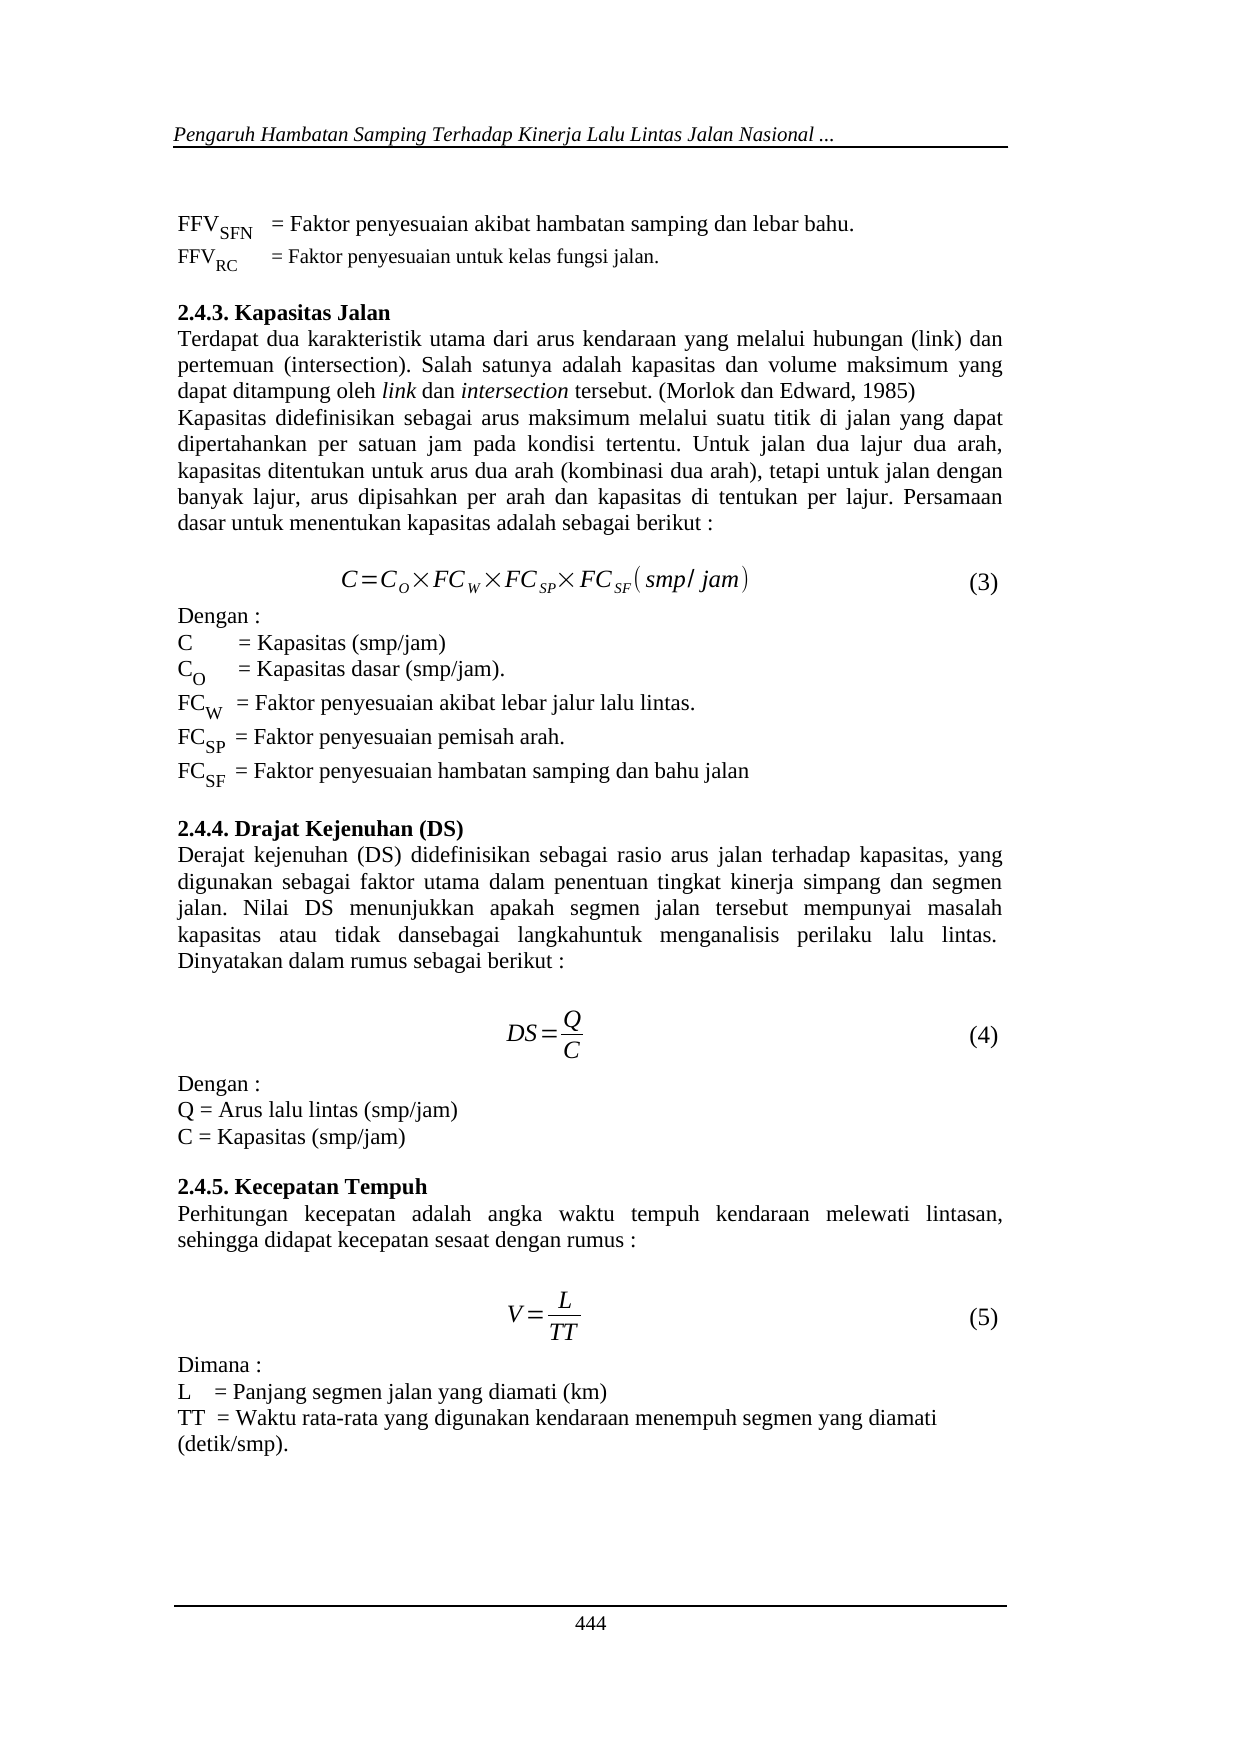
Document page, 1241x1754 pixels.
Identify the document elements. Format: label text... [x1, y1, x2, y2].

text FCW = Faktor penyesuaian akibat lebar jalur lalu lintas. [177, 689, 1004, 723]
text Dengan : [177, 1070, 1004, 1096]
text Dimana : [177, 1351, 1004, 1378]
table_header (5) [912, 1281, 1004, 1351]
text Dengan : [177, 603, 1004, 629]
text Derajat kejenuhan (DS) didefinisikan sebagai rasio arus jalan terhadap kapasitas, yang digunakan sebagai faktor utama dalam penentuan tingkat kinerja simpang dan segmen jalan. Nilai DS menunjukkan apakah segmen jalan tersebut mempunyai masalah kapasitas atau tidak dansebagai langkahuntuk menganalisis perilaku lalu lintas. Dinyatakan dalam rumus sebagai berikut : [177, 842, 1004, 973]
table_header [177, 1281, 912, 1351]
text Perhitungan kecepatan adalah angka waktu tempuh kendaraan melewati lintasan, sehingga didapat kecepatan sesaat dengan rumus : [177, 1199, 1004, 1252]
table_header (3) [912, 560, 1004, 603]
text FCSF = Faktor penyesuaian hambatan samping dan bahu jalan [177, 757, 1004, 791]
text FCSP = Faktor penyesuaian pemisah arah. [177, 723, 1004, 757]
text FFVRC = Faktor penyesuaian untuk kelas fungsi jalan. [177, 243, 1004, 274]
table_header [177, 560, 912, 603]
text TT = Waktu rata-rata yang digunakan kendaraan menempuh segmen yang diamati (detik/smp). [177, 1404, 1004, 1457]
table_header [177, 1000, 912, 1070]
text Q = Arus lalu lintas (smp/jam) [177, 1096, 1004, 1123]
text 2.4.4. Drajat Kejenuhan (DS) [177, 815, 1004, 842]
table_header (4) [912, 1000, 1004, 1070]
text Terdapat dua karakteristik utama dari arus kendaraan yang melalui hubungan (link) dan pertemuan (intersection). Salah satunya adalah kapasitas dan volume maksimum yang dapat ditampung oleh link dan intersection tersebut. (Morlok dan Edward, 1985) [177, 325, 1004, 404]
text CO = Kapasitas dasar (smp/jam). [177, 655, 1004, 689]
text 2.4.5. Kecepatan Tempuh [177, 1173, 1004, 1199]
text C = Kapasitas (smp/jam) [177, 1123, 1004, 1149]
text L = Panjang segmen jalan yang diamati (km) [177, 1378, 1004, 1404]
text C = Kapasitas (smp/jam) [177, 629, 1004, 655]
text FFVSFN = Faktor penyesuaian akibat hambatan samping dan lebar bahu. [177, 209, 1004, 243]
text Kapasitas didefinisikan sebagai arus maksimum melalui suatu titik di jalan yang dapat dipertahankan per satuan jam pada kondisi tertentu. Untuk jalan dua lajur dua arah, kapasitas ditentukan untuk arus dua arah (kombinasi dua arah), tetapi untuk jalan dengan banyak lajur, arus dipisahkan per arah dan kapasitas di tentukan per lajur. Persamaan dasar untuk menentukan kapasitas adalah sebagai berikut : [177, 404, 1004, 536]
text 2.4.3. Kapasitas Jalan [177, 298, 1004, 325]
